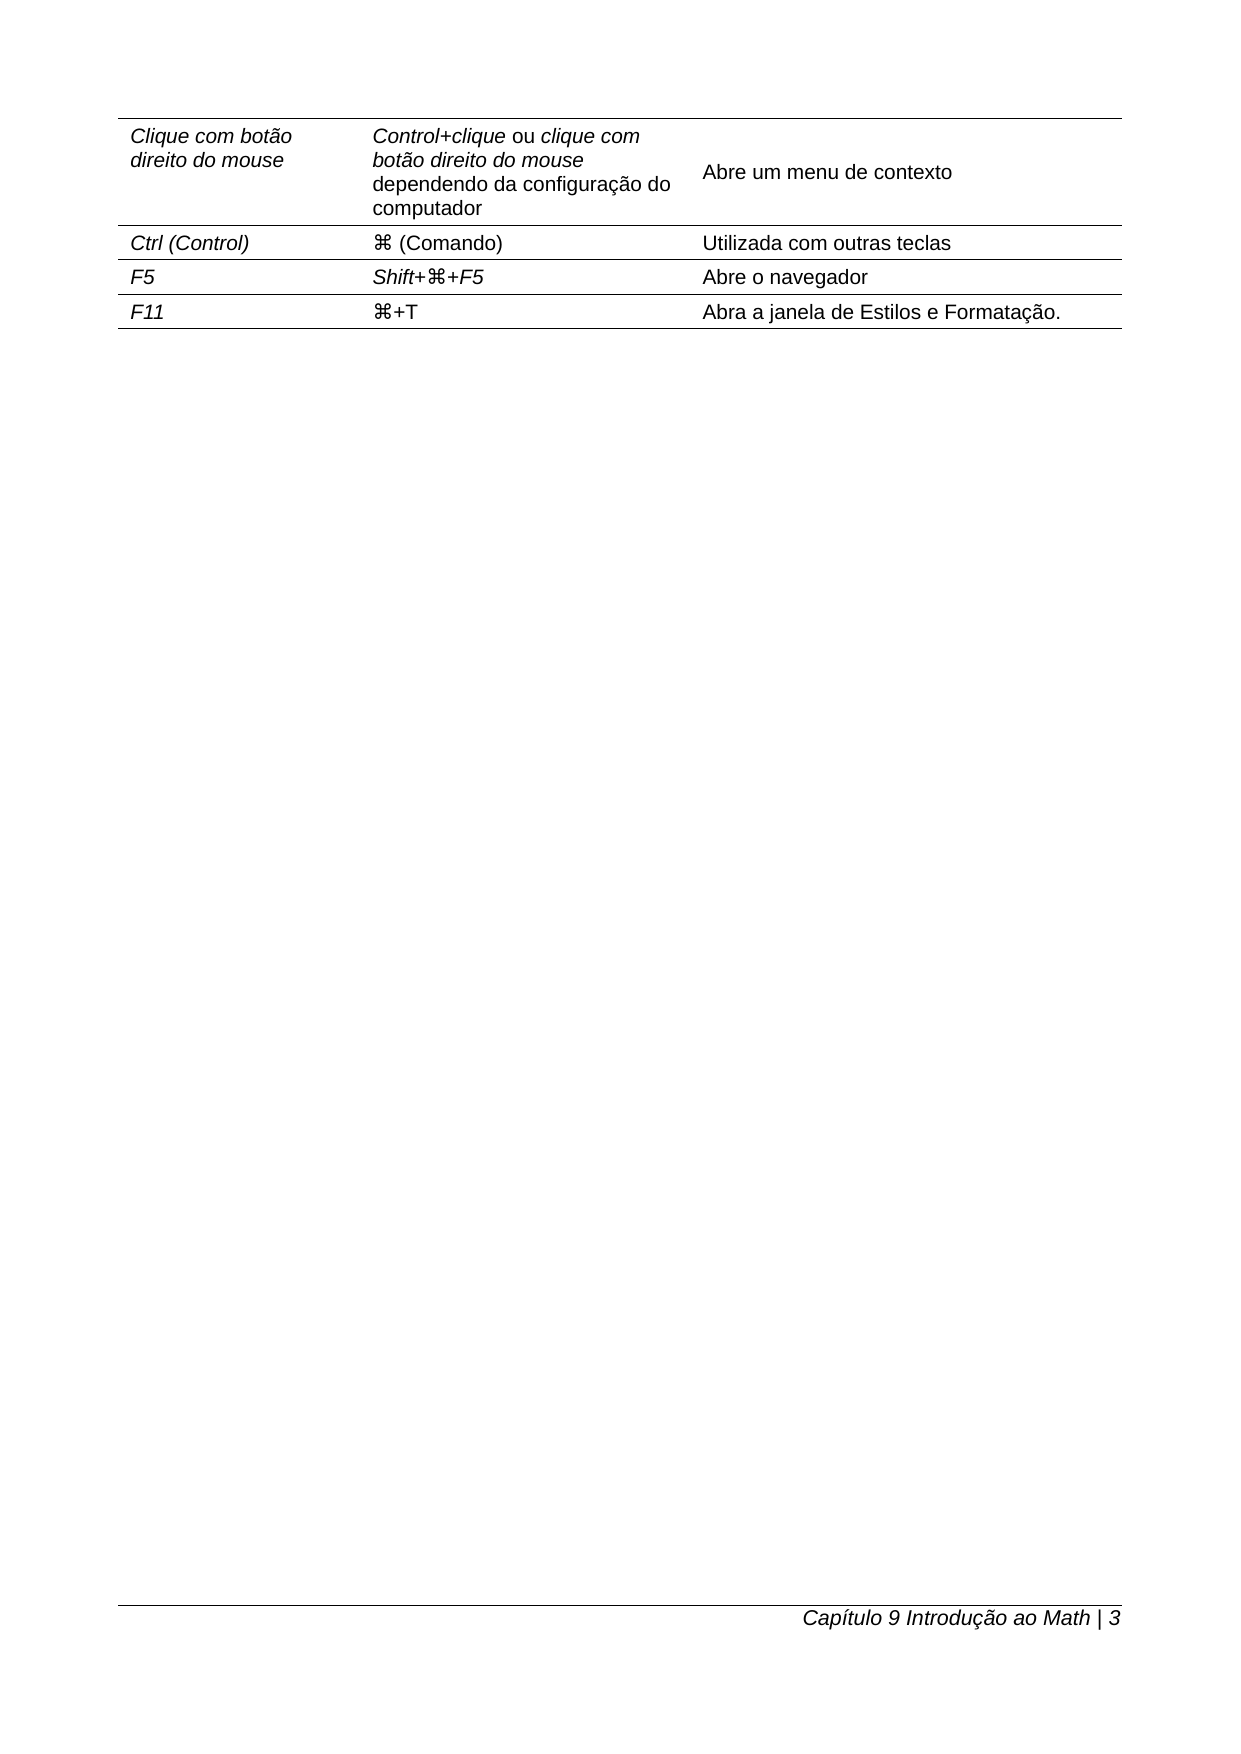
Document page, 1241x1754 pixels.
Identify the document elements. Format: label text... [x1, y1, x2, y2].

table_cell F5 [118, 260, 360, 293]
table_cell Clique com botão direito do mouse [118, 119, 360, 224]
table_cell Shift+⌘+F5 [360, 260, 690, 293]
table_cell Abre um menu de contexto [690, 119, 1122, 224]
table_cell Abre o navegador [690, 260, 1122, 293]
table_cell F11 [118, 295, 360, 328]
table_cell Ctrl (Control) [118, 226, 360, 259]
table_cell ⌘+T [360, 295, 690, 328]
table_cell Utilizada com outras teclas [690, 226, 1122, 259]
table_cell Control+clique ou clique com botão direito do mouse dependendo da configuração do computador [360, 119, 690, 224]
table_cell ⌘ (Comando) [360, 226, 690, 259]
table_cell Abra a janela de Estilos e Formatação. [690, 295, 1122, 328]
